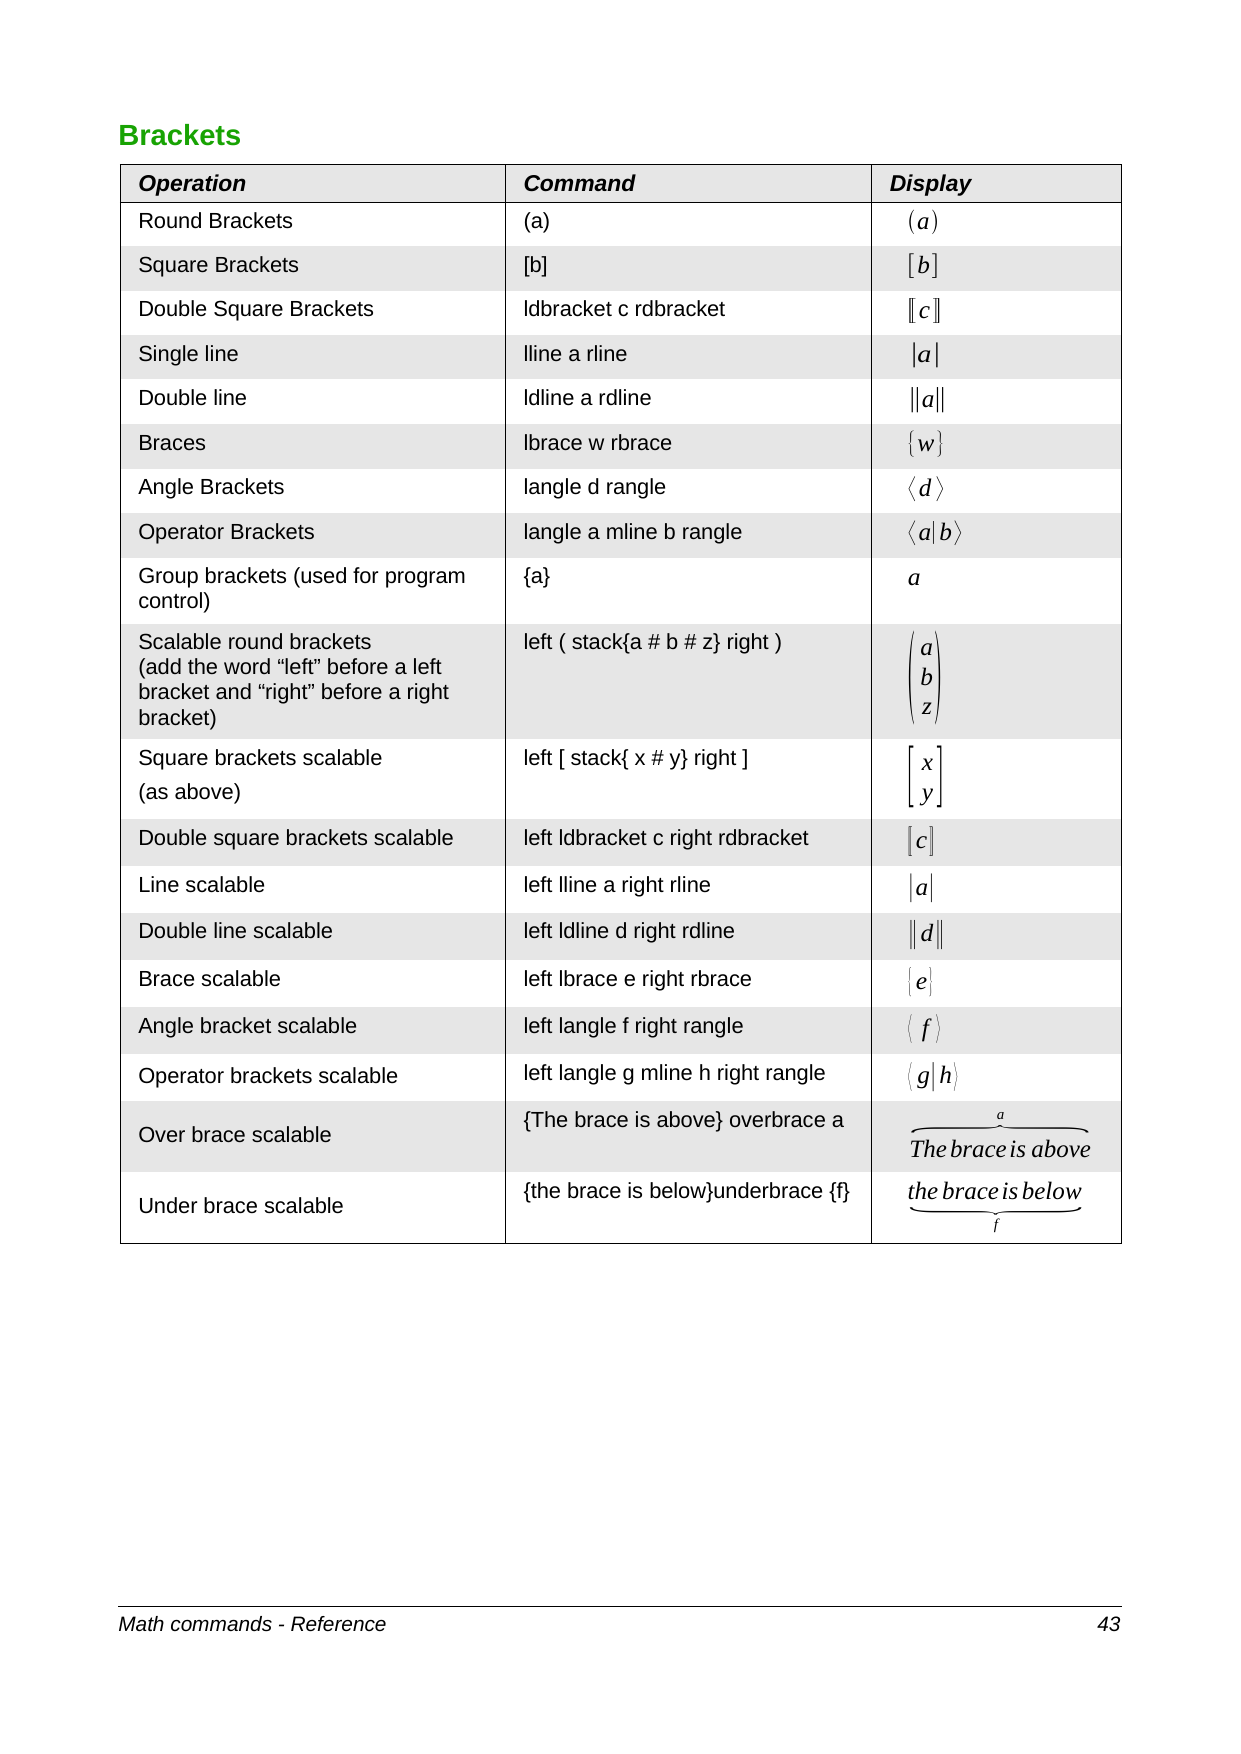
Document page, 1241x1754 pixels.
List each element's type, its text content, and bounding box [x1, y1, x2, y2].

table_cell Single line [121, 335, 505, 379]
table_cell left ldbracket c right rdbracket [506, 819, 871, 866]
table_cell left lbrace e right rbrace [506, 960, 871, 1007]
table_header Command [506, 165, 871, 202]
table_cell left ldline d right rdline [506, 913, 871, 960]
table_cell Scalable round brackets (add the word “left” before a left bracket and “right” before a right bracket) [121, 624, 505, 739]
table_cell {The brace is above} overbrace a [506, 1101, 871, 1172]
table_cell [872, 1054, 1121, 1101]
table_cell langle a mline b rangle [506, 513, 871, 558]
table_cell (a) [506, 203, 871, 246]
table_cell [872, 203, 1121, 246]
table_cell [872, 624, 1121, 739]
table_cell Angle bracket scalable [121, 1007, 505, 1054]
table_cell [872, 740, 1121, 819]
table_cell [872, 424, 1121, 469]
table_cell langle d rangle [506, 469, 871, 513]
table_cell Double square brackets scalable [121, 819, 505, 866]
table_cell [872, 513, 1121, 558]
table_cell Double line scalable [121, 913, 505, 960]
table_cell [b] [506, 246, 871, 291]
table_cell [872, 558, 1121, 623]
table_cell [872, 469, 1121, 513]
table_cell Angle Brackets [121, 469, 505, 513]
table_cell Line scalable [121, 866, 505, 913]
table_cell [872, 913, 1121, 960]
table_cell Under brace scalable [121, 1172, 505, 1243]
table_cell Braces [121, 424, 505, 469]
table_cell [872, 335, 1121, 379]
table_cell left langle g mline h right rangle [506, 1054, 871, 1101]
table_cell [872, 1101, 1121, 1172]
table_cell ldbracket c rdbracket [506, 291, 871, 335]
table_cell Operator Brackets [121, 513, 505, 558]
subtitle Brackets [118, 118, 1122, 152]
table_cell Over brace scalable [121, 1101, 505, 1172]
table_cell [872, 960, 1121, 1007]
table_cell Group brackets (used for program control) [121, 558, 505, 623]
table_cell Square brackets scalable (as above) [121, 740, 505, 819]
table_cell lbrace w rbrace [506, 424, 871, 469]
table_cell [872, 819, 1121, 866]
table_cell [872, 1172, 1121, 1243]
table_cell ldline a rdline [506, 379, 871, 424]
table_header Display [872, 165, 1121, 202]
table_cell Operator brackets scalable [121, 1054, 505, 1101]
table_cell [872, 379, 1121, 424]
table_cell [872, 246, 1121, 291]
table_cell lline a rline [506, 335, 871, 379]
table_cell Brace scalable [121, 960, 505, 1007]
table_cell {the brace is below}underbrace {f} [506, 1172, 871, 1243]
table_cell left [ stack{ x # y} right ] [506, 740, 871, 819]
table_header Operation [121, 165, 505, 202]
table_cell [872, 291, 1121, 335]
table_cell Double line [121, 379, 505, 424]
table_cell left langle f right rangle [506, 1007, 871, 1054]
table_cell [872, 866, 1121, 913]
table_cell {a} [506, 558, 871, 623]
table_cell left lline a right rline [506, 866, 871, 913]
table_cell Square Brackets [121, 246, 505, 291]
table_cell [872, 1007, 1121, 1054]
table_cell Round Brackets [121, 203, 505, 246]
table_cell left ( stack{a # b # z} right ) [506, 624, 871, 739]
table_cell Double Square Brackets [121, 291, 505, 335]
